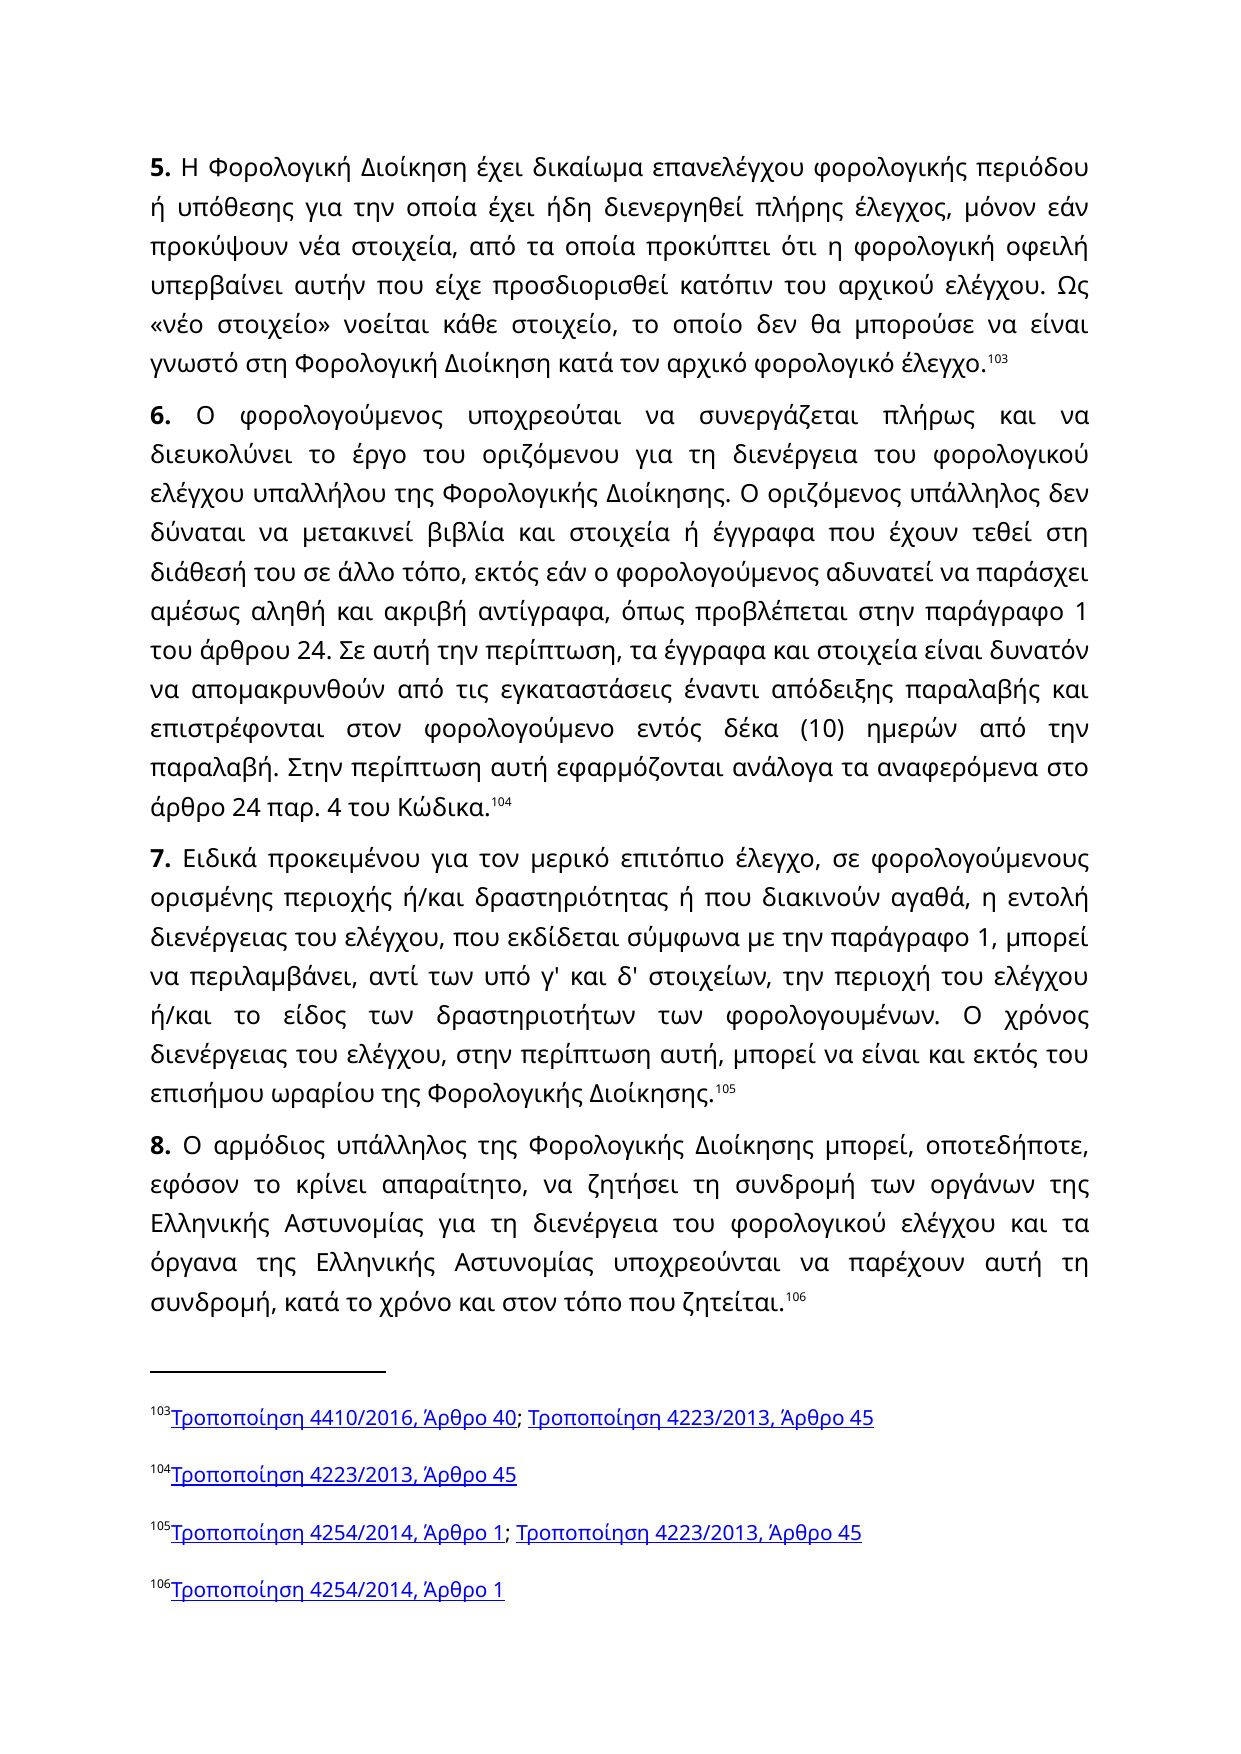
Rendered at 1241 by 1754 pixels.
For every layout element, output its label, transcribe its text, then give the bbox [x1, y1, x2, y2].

text Τροποποίηση 4254/2014, Άρθρο 1 [150, 1576, 1090, 1604]
text 7. Ειδικά προκειμένου για τον μερικό επιτόπιο έλεγχο, σε φορολογούμενους ορισμένης περιοχής ή/και δραστηριότητας ή που διακινούν αγαθά, η εντολή διενέργειας του ελέγχου, που εκδίδεται σύμφωνα με την παράγραφο 1, μπορεί να περιλαμβάνει, αντί των υπό γ' και δ' στοιχείων, την περιοχή του ελέγχου ή/και το είδος των δραστηριοτήτων των φορολογουμένων. Ο χρόνος διενέργειας του ελέγχου, στην περίπτωση αυτή, μπορεί να είναι και εκτός του επισήμου ωραρίου της Φορολογικής Διοίκησης. [150, 841, 1090, 1110]
text Τροποποίηση 4254/2014, Άρθρο 1; Τροποποίηση 4223/2013, Άρθρο 45 [150, 1518, 1090, 1546]
text Τροποποίηση 4410/2016, Άρθρο 40; Τροποποίηση 4223/2013, Άρθρο 45 [150, 1403, 1090, 1431]
text 5. Η Φορολογική Διοίκηση έχει δικαίωμα επανελέγχου φορολογικής περιόδου ή υπόθεσης για την οποία έχει ήδη διενεργηθεί πλήρης έλεγχος, μόνον εάν προκύψουν νέα στοιχεία, από τα οποία προκύπτει ότι η φορολογική οφειλή υπερβαίνει αυτήν που είχε προσδιορισθεί κατόπιν του αρχικού ελέγχου. Ως «νέο στοιχείο» νοείται κάθε στοιχείο, το οποίο δεν θα μπορούσε να είναι γνωστό στη Φορολογική Διοίκηση κατά τον αρχικό φορολογικό έλεγχο. [150, 150, 1090, 380]
text Τροποποίηση 4223/2013, Άρθρο 45 [150, 1460, 1090, 1489]
text 8. Ο αρμόδιος υπάλληλος της Φορολογικής Διοίκησης μπορεί, οποτεδήποτε, εφόσον το κρίνει απαραίτητο, να ζητήσει τη συνδρομή των οργάνων της Ελληνικής Αστυνομίας για τη διενέργεια του φορολογικού ελέγχου και τα όργανα της Ελληνικής Αστυνομίας υποχρεούνται να παρέχουν αυτή τη συνδρομή, κατά το χρόνο και στον τόπο που ζητείται. [150, 1127, 1090, 1318]
text 6. Ο φορολογούμενος υποχρεούται να συνεργάζεται πλήρως και να διευκολύνει το έργο του οριζόμενου για τη διενέργεια του φορολογικού ελέγχου υπαλλήλου της Φορολογικής Διοίκησης. Ο οριζόμενος υπάλληλος δεν δύναται να μετακινεί βιβλία και στοιχεία ή έγγραφα που έχουν τεθεί στη διάθεσή του σε άλλο τόπο, εκτός εάν ο φορολογούμενος αδυνατεί να παράσχει αμέσως αληθή και ακριβή αντίγραφα, όπως προβλέπεται στην παράγραφο 1 του άρθρου 24. Σε αυτή την περίπτωση, τα έγγραφα και στοιχεία είναι δυνατόν να απομακρυνθούν από τις εγκαταστάσεις έναντι απόδειξης παραλαβής και επιστρέφονται στον φορολογούμενο εντός δέκα (10) ημερών από την παραλαβή. Στην περίπτωση αυτή εφαρμόζονται ανάλογα τα αναφερόμενα στο άρθρο 24 παρ. 4 του Κώδικα. [150, 397, 1090, 823]
